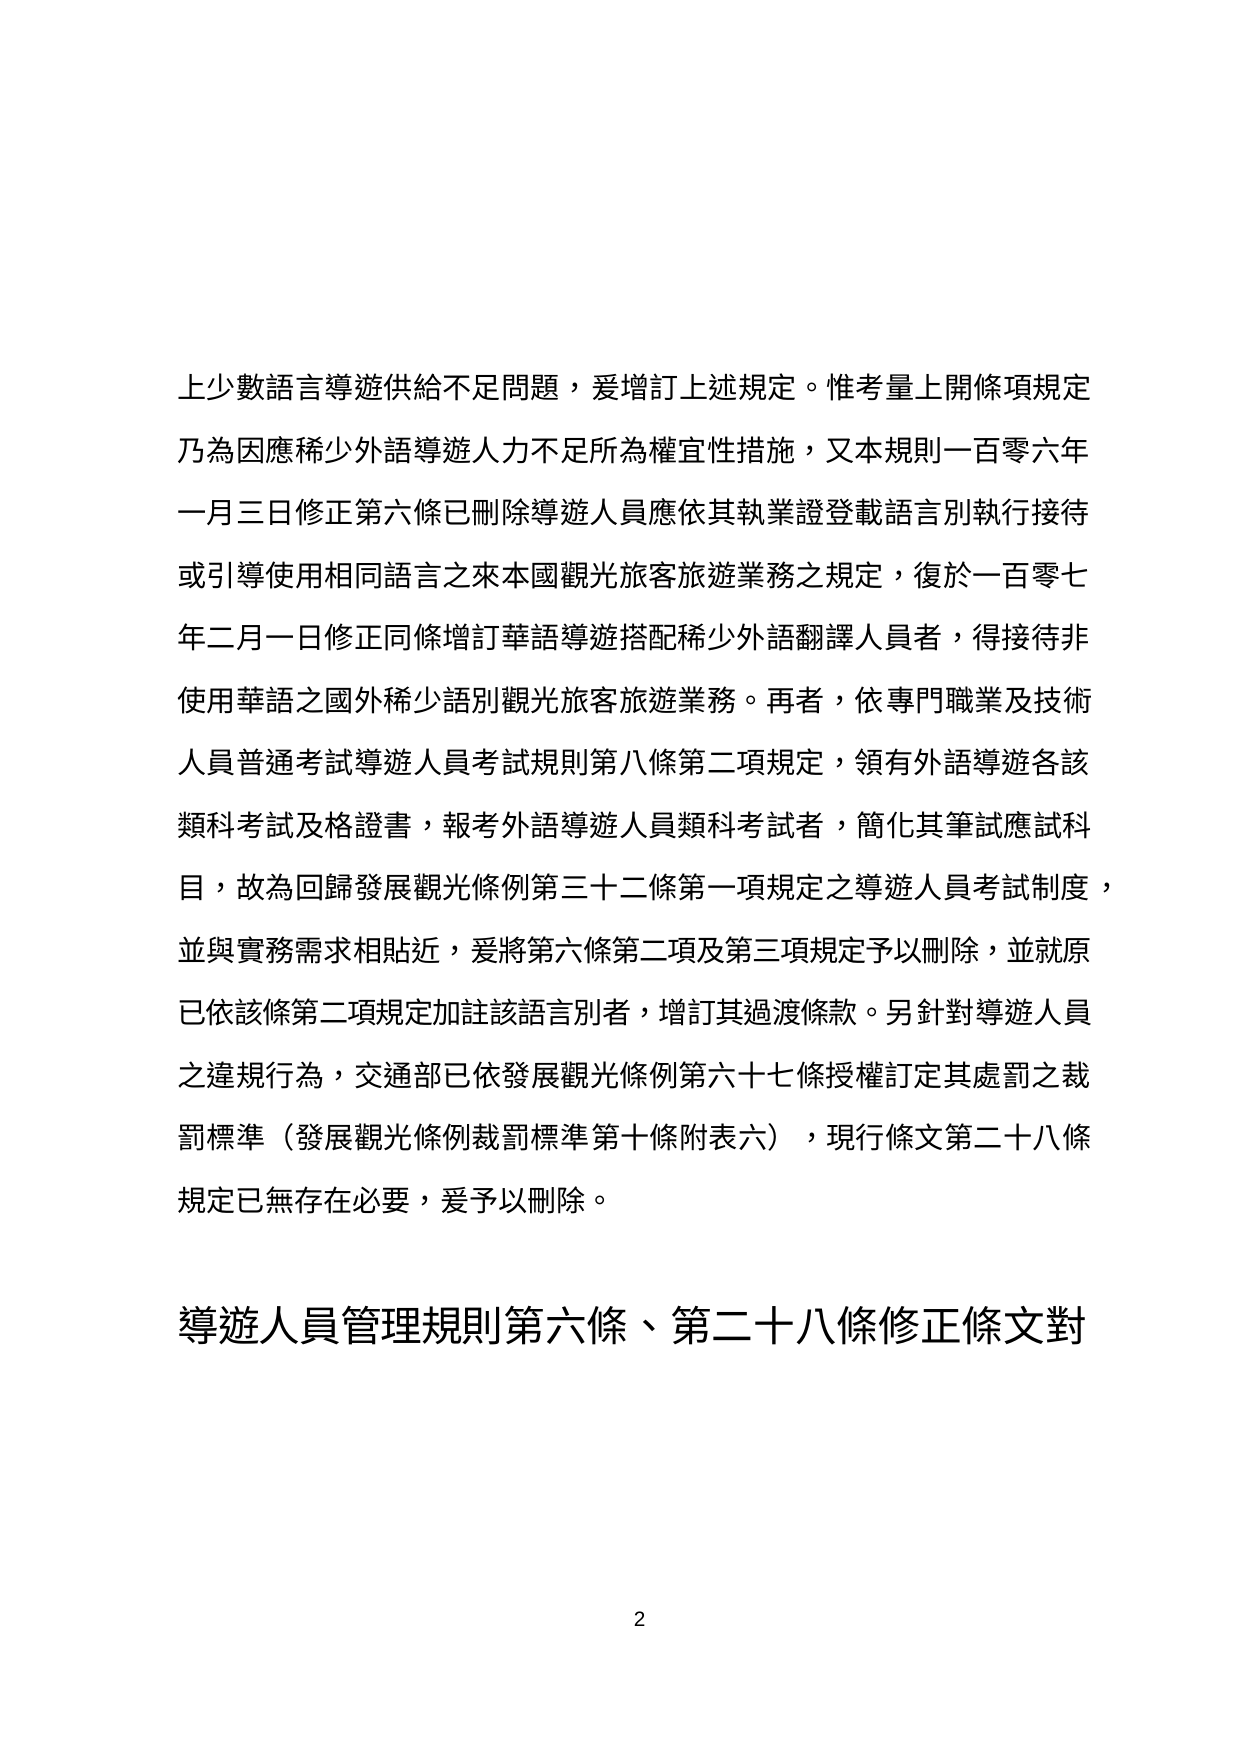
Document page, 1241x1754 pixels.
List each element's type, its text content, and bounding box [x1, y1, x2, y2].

text 按發展觀光條例第三十二條第一項規定，導遊人員應經考試主管機關或其委託之有關機關考試及訓練合格。上開條文就導遊人員之資格，明定應經考試並經職前訓練合格，始得充任。依導遊人員管理規則第六條第二項及第三項規定：「已領取英語、日語或其他外語導遊人員執業證者，如取得符合教育部對外華語教學能力認證考試外語能力合格認定基準所定基準以上之成績單或證書，且該成績單或證書為提出加註該語言別之日前三年內取得者，得檢附該證明文件申請換發導遊人員執業證加註該語言別，並得執行接待或引導使用該語言之來本國觀光旅客旅遊業務。」、「已領取導遊人員執業證者，經交通部觀光局或其委託之有關機關、團體舉辦第一項所定其他外語之訓練合格，得申請換發導遊人員執業證加註該訓練合格語言別；其自加註之日起二年內，並得執行接待或引導使用該語言之來本國觀光旅客旅遊業務。」，上開規定（原條文項次為第三項及第四項）係於一百零四年十一月二十四日修正發布，其立法理由乃鑒於來臺旅遊市場發展，部分少數語言導遊人力供需失衡，旅行業界屢有反映該等少數語言導遊接待人數嚴重不足，故為紓緩短期上少數語言導遊供給不足問題，爰增訂上述規定。惟考量上開條項規定乃為因應稀少外語導遊人力不足所為權宜性措施，又本規則一百零六年一月三日修正第六條已刪除導遊人員應依其執業證登載語言別執行接待或引導使用相同語言之來本國觀光旅客旅遊業務之規定，復於一百零七年二月一日修正同條增訂華語導遊搭配稀少外語翻譯人員者，得接待非使用華語之國外稀少語別觀光旅客旅遊業務。再者，依專門職業及技術人員普通考試導遊人員考試規則第八條第二項規定，領有外語導遊各該類科考試及格證書，報考外語導遊人員類科考試者，簡化其筆試應試科目，故為回歸發展觀光條例第三十二條第一項規定之導遊人員考試制度，並與實務需求相貼近，爰將第六條第二項及第三項規定予以刪除，並就原已依該條第二項規定加註該語言別者，增訂其過渡條款。另針對導遊人員之違規行為，交通部已依發展觀光條例第六十七條授權訂定其處罰之裁罰標準（發展觀光條例裁罰標準第十條附表六），現行條文第二十八條規定已無存在必要，爰予以刪除。 [177, 344, 1092, 1219]
text 導遊人員管理規則第六條、第二十八條修正條文對 [177, 1282, 1092, 1344]
